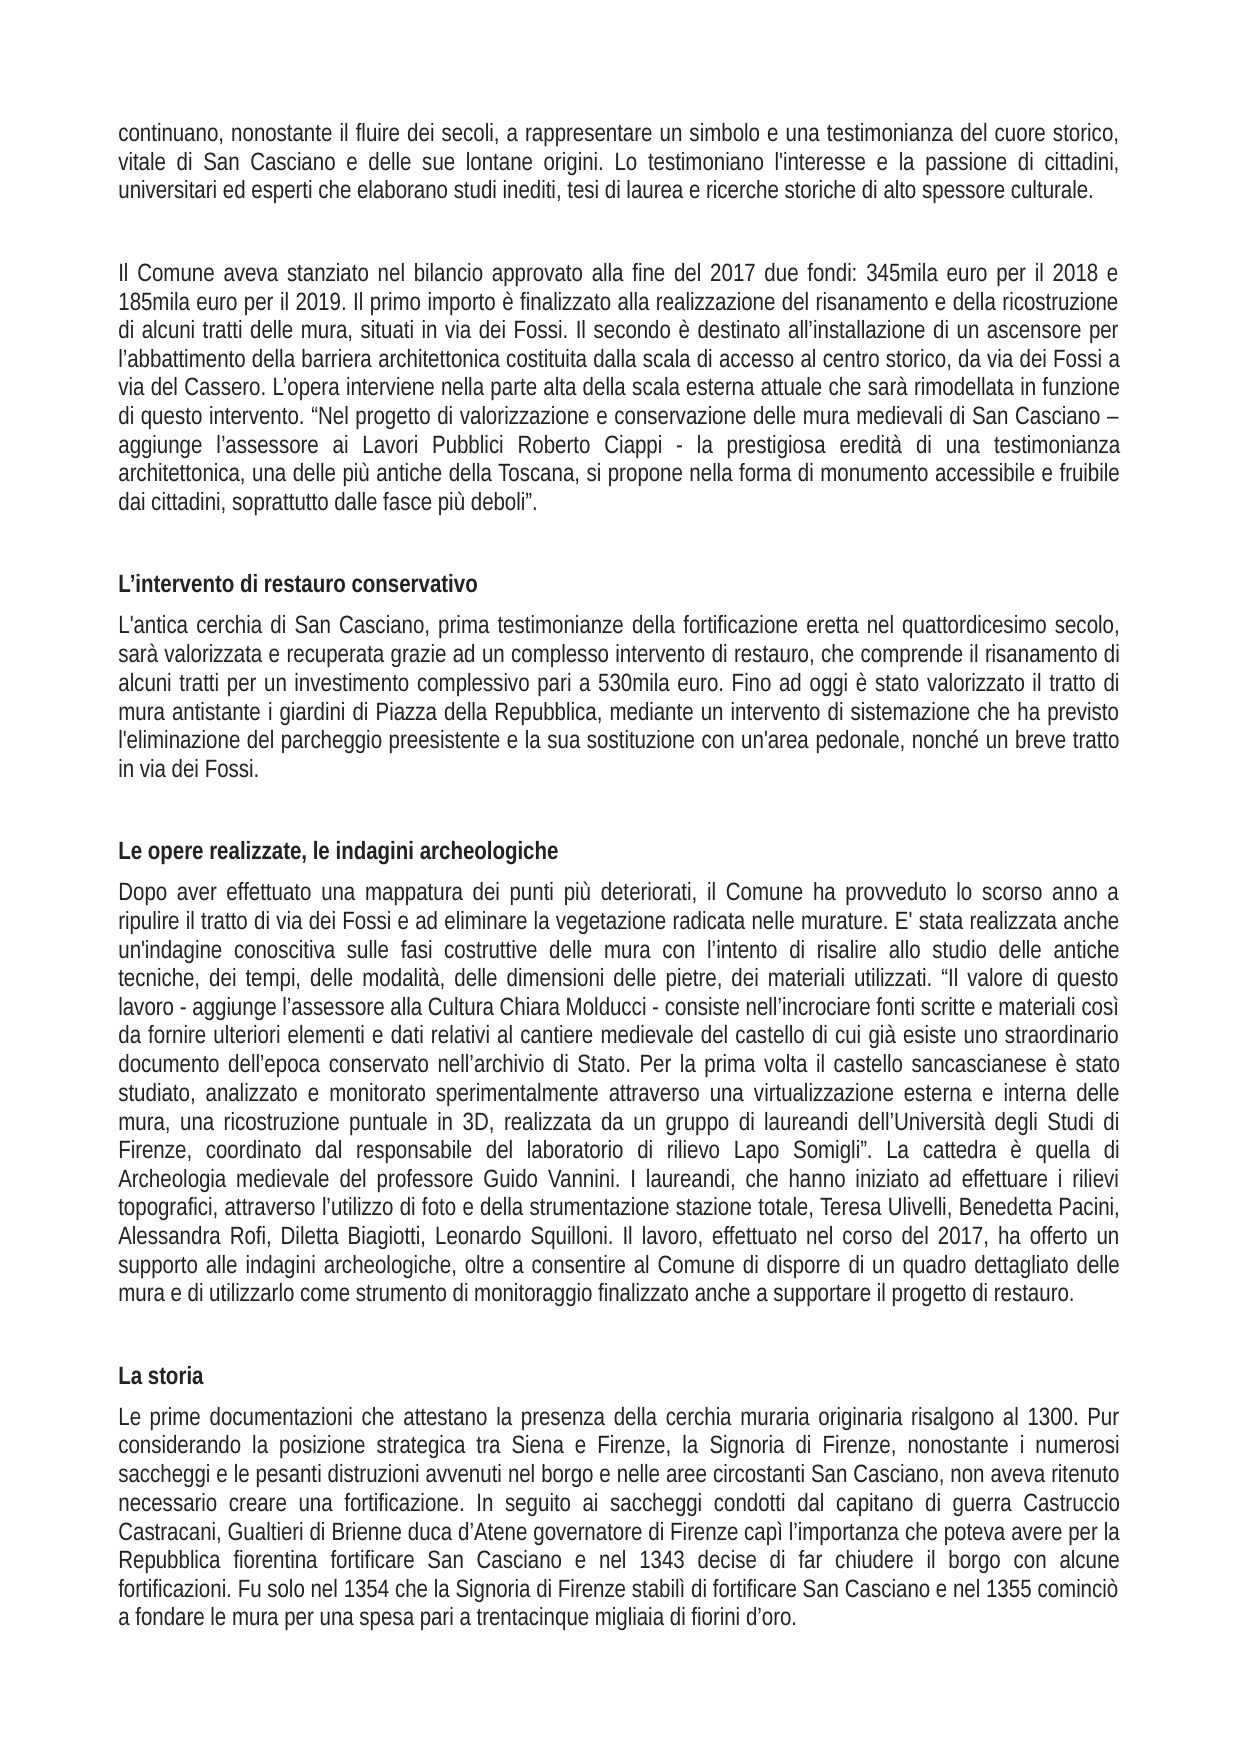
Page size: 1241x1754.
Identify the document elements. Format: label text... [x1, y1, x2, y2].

text La storia [118, 1361, 1122, 1389]
text Le opere realizzate, le indagini archeologiche [118, 836, 1122, 865]
text Dopo aver effettuato una mappatura dei punti più deteriorati, il Comune ha provveduto lo scorso anno a ripulire il tratto di via dei Fossi e ad eliminare la vegetazione radicata nelle murature. E' stata realizzata anche un'indagine conoscitiva sulle fasi costruttive delle mura con l’intento di risalire allo studio delle antiche tecniche, dei tempi, delle modalità, delle dimensioni delle pietre, dei materiali utilizzati. “Il valore di questo lavoro - aggiunge l’assessore alla Cultura Chiara Molducci - consiste nell’incrociare fonti scritte e materiali così da fornire ulteriori elementi e dati relativi al cantiere medievale del castello di cui già esiste uno straordinario documento dell’epoca conservato nell’archivio di Stato. Per la prima volta il castello sancascianese è stato studiato, analizzato e monitorato sperimentalmente attraverso una virtualizzazione esterna e interna delle mura, una ricostruzione puntuale in 3D, realizzata da un gruppo di laureandi dell’Università degli Studi di Firenze, coordinato dal responsabile del laboratorio di rilievo Lapo Somigli”. La cattedra è quella di Archeologia medievale del professore Guido Vannini. I laureandi, che hanno iniziato ad effettuare i rilievi topografici, attraverso l’utilizzo di foto e della strumentazione stazione totale, Teresa Ulivelli, Benedetta Pacini, Alessandra Rofi, Diletta Biagiotti, Leonardo Squilloni. Il lavoro, effettuato nel corso del 2017, ha offerto un supporto alle indagini archeologiche, oltre a consentire al Comune di disporre di un quadro dettagliato delle mura e di utilizzarlo come strumento di monitoraggio finalizzato anche a supportare il progetto di restauro. [118, 877, 1122, 1307]
text Il Comune aveva stanziato nel bilancio approvato alla fine del 2017 due fondi: 345mila euro per il 2018 e 185mila euro per il 2019. Il primo importo è finalizzato alla realizzazione del risanamento e della ricostruzione di alcuni tratti delle mura, situati in via dei Fossi. Il secondo è destinato all’installazione di un ascensore per l’abbattimento della barriera architettonica costituita dalla scala di accesso al centro storico, da via dei Fossi a via del Cassero. L’opera interviene nella parte alta della scala esterna attuale che sarà rimodellata in funzione di questo intervento. “Nel progetto di valorizzazione e conservazione delle mura medievali di San Casciano – aggiunge l’assessore ai Lavori Pubblici Roberto Ciappi - la prestigiosa eredità di una testimonianza architettonica, una delle più antiche della Toscana, si propone nella forma di monumento accessibile e fruibile dai cittadini, soprattutto dalle fasce più deboli”. [118, 258, 1122, 516]
text Le prime documentazioni che attestano la presenza della cerchia muraria originaria risalgono al 1300. Pur considerando la posizione strategica tra Siena e Firenze, la Signoria di Firenze, nonostante i numerosi saccheggi e le pesanti distruzioni avvenuti nel borgo e nelle aree circostanti San Casciano, non aveva ritenuto necessario creare una fortificazione. In seguito ai saccheggi condotti dal capitano di guerra Castruccio Castracani, Gualtieri di Brienne duca d’Atene governatore di Firenze capì l’importanza che poteva avere per la Repubblica fiorentina fortificare San Casciano e nel 1343 decise di far chiudere il borgo con alcune fortificazioni. Fu solo nel 1354 che la Signoria di Firenze stabilì di fortificare San Casciano e nel 1355 cominciò a fondare le mura per una spesa pari a trentacinque migliaia di fiorini d’oro. [118, 1402, 1122, 1631]
text L’intervento di restauro conservativo [118, 569, 1122, 598]
text continuano, nonostante il fluire dei secoli, a rappresentare un simbolo e una testimonianza del cuore storico, vitale di San Casciano e delle sue lontane origini. Lo testimoniano l'interesse e la passione di cittadini, universitari ed esperti che elaborano studi inediti, tesi di laurea e ricerche storiche di alto spessore culturale. [118, 118, 1122, 204]
text L'antica cerchia di San Casciano, prima testimonianze della fortificazione eretta nel quattordicesimo secolo, sarà valorizzata e recuperata grazie ad un complesso intervento di restauro, che comprende il risanamento di alcuni tratti per un investimento complessivo pari a 530mila euro. Fino ad oggi è stato valorizzato il tratto di mura antistante i giardini di Piazza della Repubblica, mediante un intervento di sistemazione che ha previsto l'eliminazione del parcheggio preesistente e la sua sostituzione con un'area pedonale, nonché un breve tratto in via dei Fossi. [118, 611, 1122, 782]
